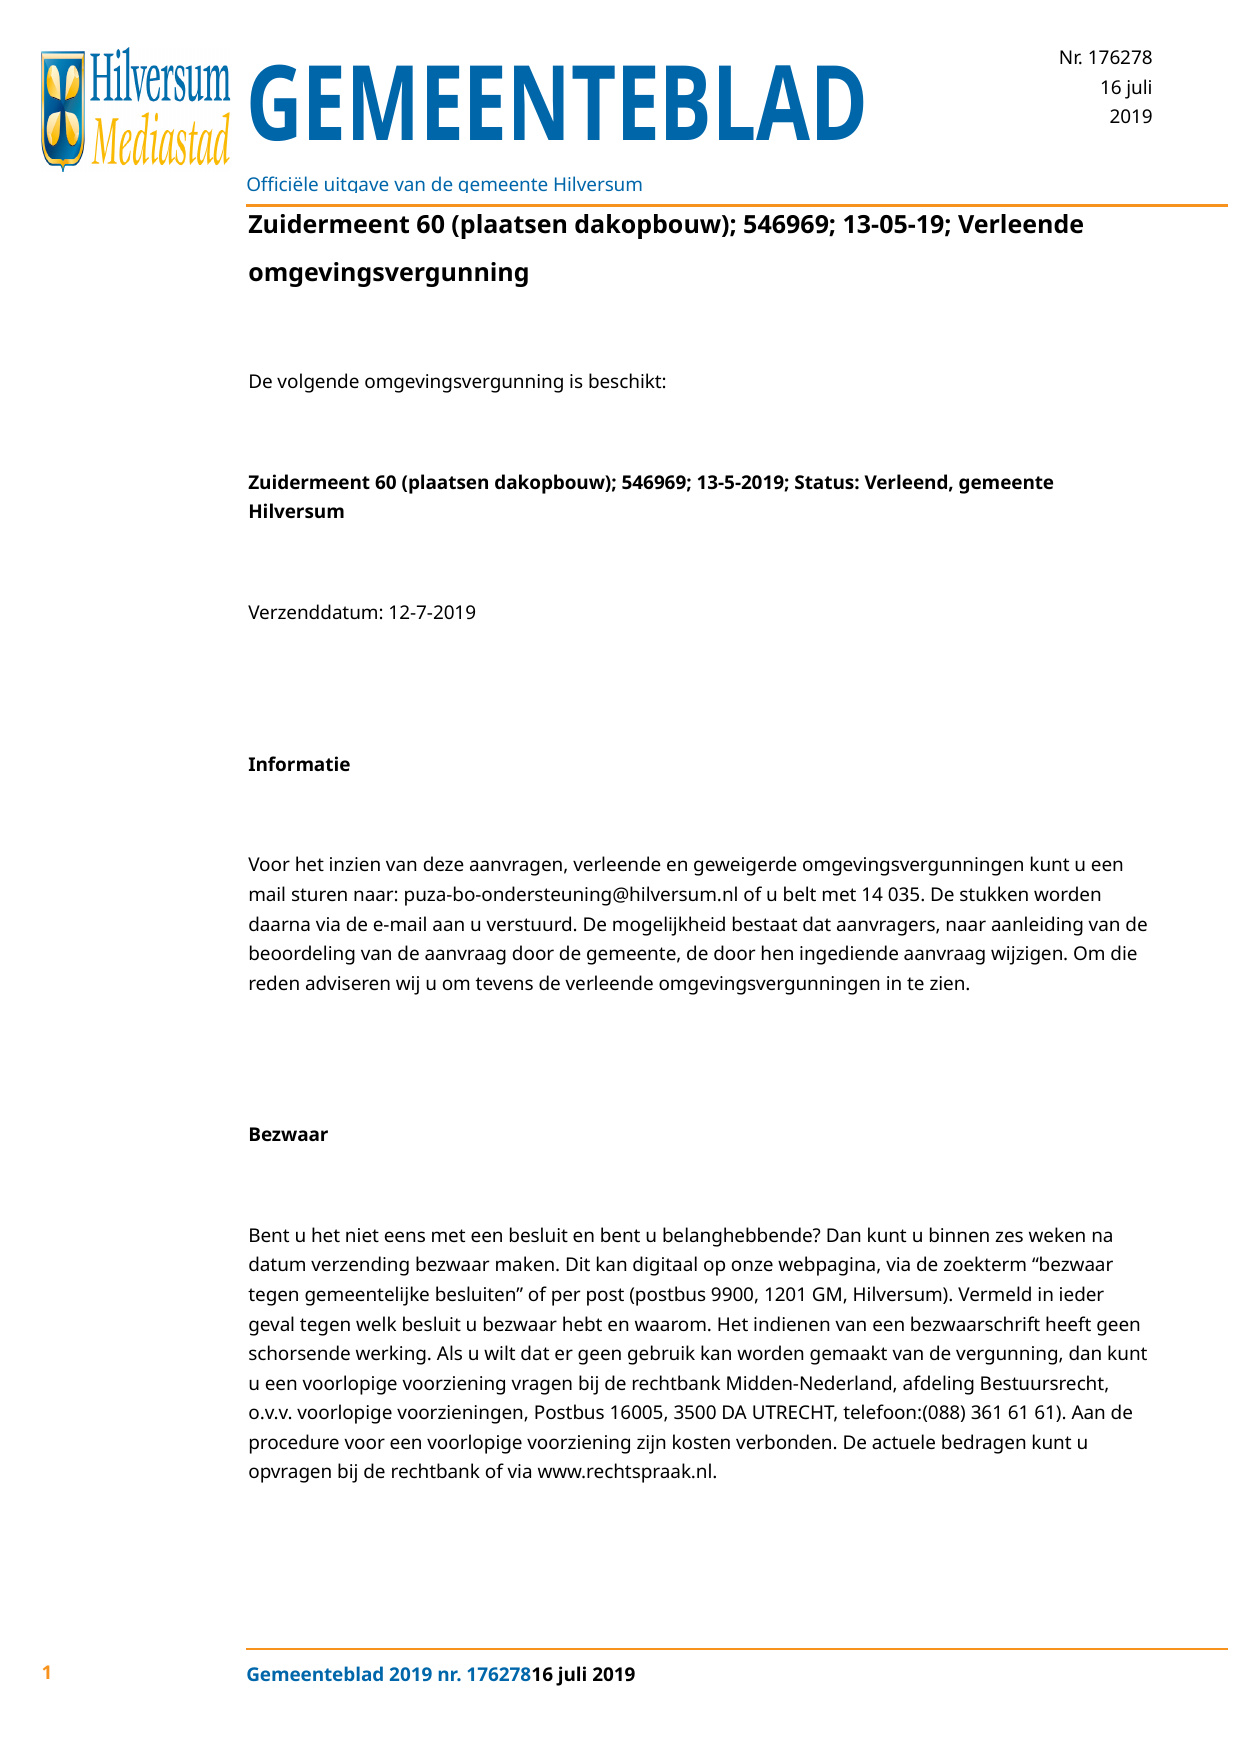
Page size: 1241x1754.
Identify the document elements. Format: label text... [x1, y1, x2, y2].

text Zuidermeent 60 (plaatsen dakopbouw); 546969; 13-05-19; Verleende omgevingsvergunning [248, 207, 1152, 288]
text Bent u het niet eens met een besluit en bent u belanghebbende? Dan kunt u binnen zes weken na datum verzending bezwaar maken. Dit kan digitaal op onze webpagina, via de zoekterm “bezwaar tegen gemeentelijke besluiten” of per post (postbus 9900, 1201 GM, Hilversum). Vermeld in ieder geval tegen welk besluit u bezwaar hebt en waarom. Het indienen van een bezwaarschrift heeft geen schorsende werking. Als u wilt dat er geen gebruik kan worden gemaakt van de vergunning, dan kunt u een voorlopige voorziening vragen bij de rechtbank Midden-Nederland, afdeling Bestuursrecht, o.v.v. voorlopige voorzieningen, Postbus 16005, 3500 DA UTRECHT, telefoon:(088) 361 61 61). Aan de procedure voor een voorlopige voorziening zijn kosten verbonden. De actuele bedragen kunt u opvragen bij de rechtbank of via www.rechtspraak.nl. [248, 1222, 1152, 1484]
text De volgende omgevingsvergunning is beschikt: [248, 368, 1152, 394]
text Voor het inzien van deze aanvragen, verleende en geweigerde omgevingsvergunningen kunt u een mail sturen naar: puza-bo-ondersteuning@hilversum.nl of u belt met 14 035. De stukken worden daarna via de e-mail aan u verstuurd. De mogelijkheid bestaat dat aanvragers, naar aanleiding van de beoordeling van de aanvraag door de gemeente, de door hen ingediende aanvraag wijzigen. Om die reden adviseren wij u om tevens de verleende omgevingsvergunningen in te zien. [248, 852, 1152, 996]
text Bezwaar [248, 1121, 1152, 1147]
text Verzenddatum: 12-7-2019 [248, 599, 1152, 625]
text Zuidermeent 60 (plaatsen dakopbouw); 546969; 13-5-2019; Status: Verleend, gemeente Hilversum [248, 469, 1152, 524]
picture [41, 47, 231, 172]
text Informatie [248, 751, 1152, 777]
